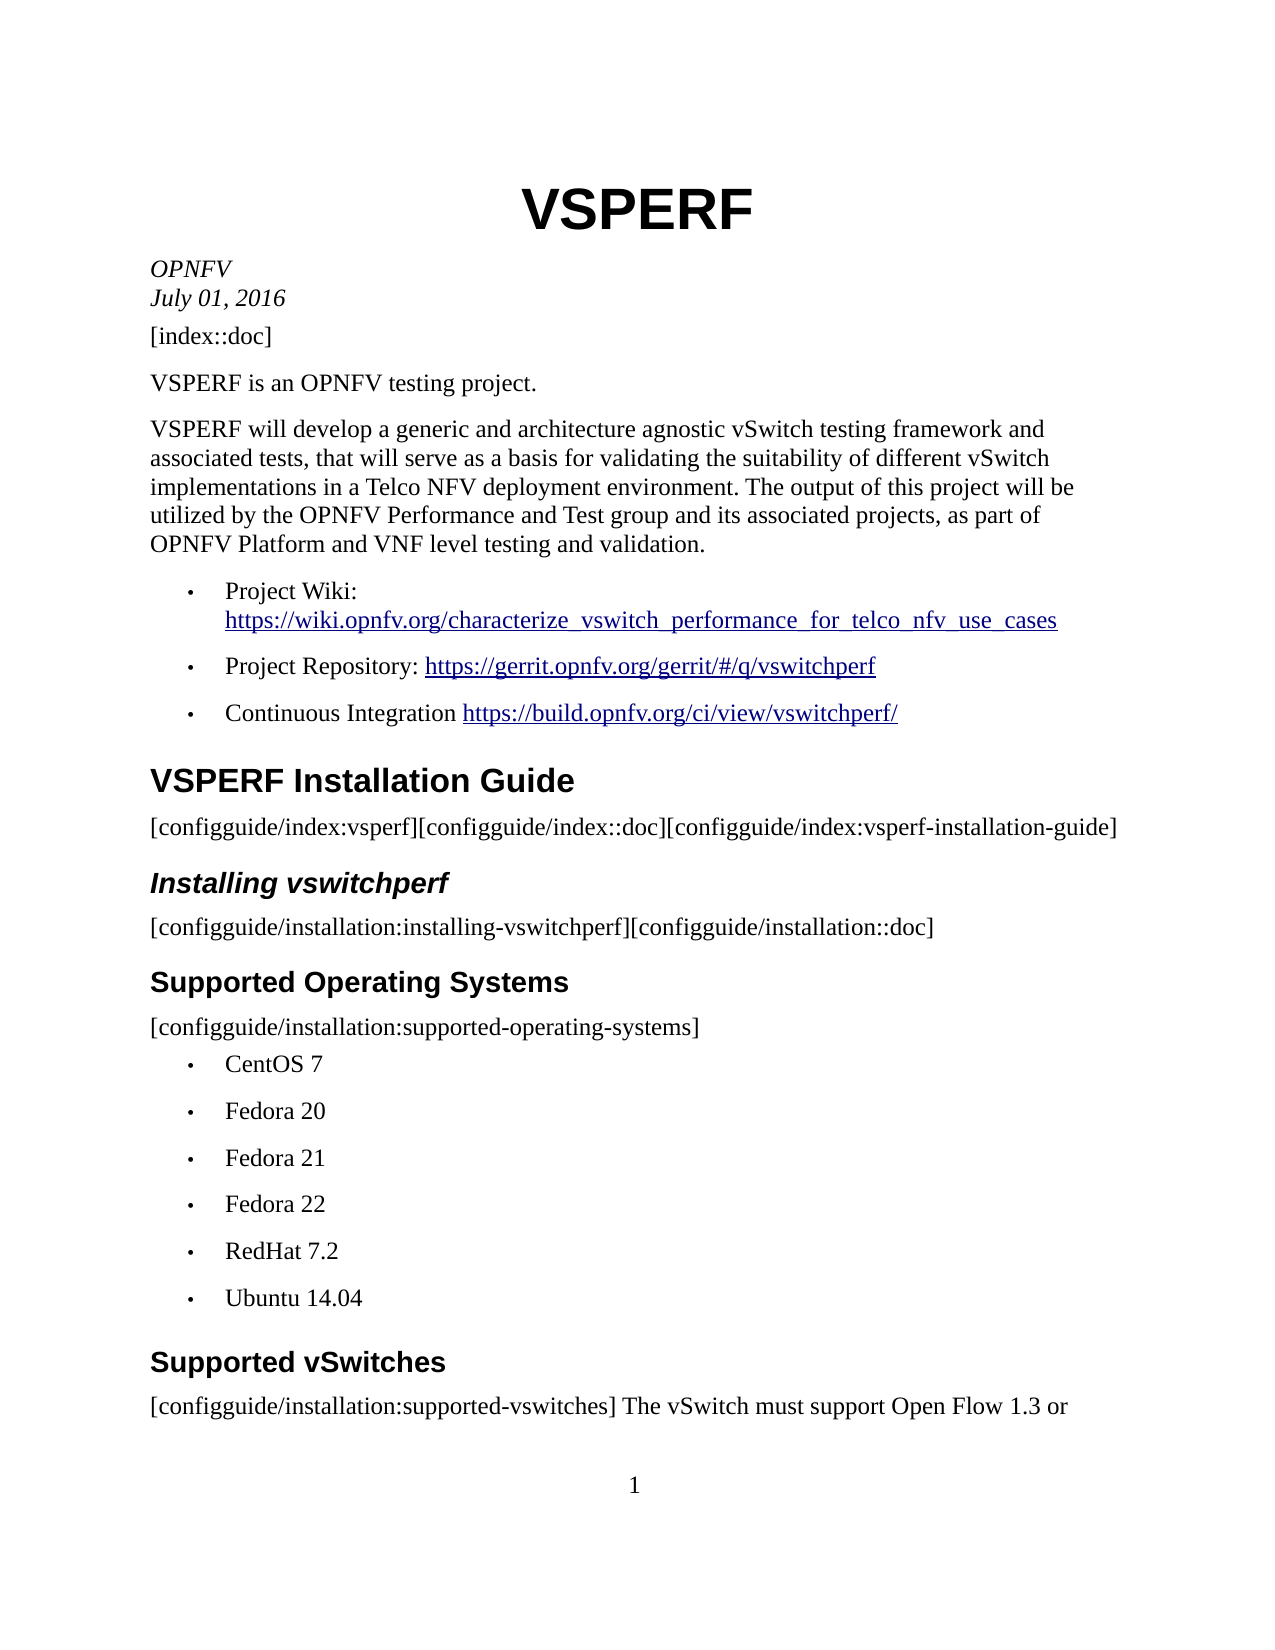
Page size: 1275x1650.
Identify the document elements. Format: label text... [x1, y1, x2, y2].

list Ubuntu 14.04 [187, 1283, 1125, 1311]
text [configguide/installation:supported-vswitches] The vSwitch must support Open Flow 1.3 or [150, 1391, 1125, 1420]
subtitle Installing vswitchperf [150, 866, 1125, 899]
list Continuous Integration https://build.opnfv.org/ci/view/vswitchperf/ [187, 698, 1125, 727]
text [configguide/installation:installing-vswitchperf][configguide/installation::doc] [150, 912, 1125, 941]
list Fedora 20 [187, 1096, 1125, 1125]
subtitle Supported vSwitches [150, 1345, 1125, 1379]
subtitle VSPERF Installation Guide [150, 761, 1125, 799]
text VSPERF is an OPNFV testing project. [150, 368, 1125, 396]
title VSPERF [150, 175, 1125, 242]
list CentOS 7 [187, 1049, 1125, 1078]
list RedHat 7.2 [187, 1236, 1125, 1265]
list Project Wiki: https://wiki.opnfv.org/characterize_vswitch_performance_for_telco_nfv_use_cases [187, 576, 1125, 633]
list Fedora 21 [187, 1143, 1125, 1171]
text [configguide/index:vsperf][configguide/index::doc][configguide/index:vsperf-installation-guide] [150, 812, 1125, 841]
subtitle Supported Operating Systems [150, 966, 1125, 999]
text [index::doc] [150, 321, 1125, 350]
list Fedora 22 [187, 1189, 1125, 1218]
text VSPERF will develop a generic and architecture agnostic vSwitch testing framework and associated tests, that will serve as a basis for validating the suitability of different vSwitch implementations in a Telco NFV deployment environment. The output of this project will be utilized by the OPNFV Performance and Test group and its associated projects, as part of OPNFV Platform and VNF level testing and validation. [150, 414, 1125, 558]
text OPNFV [150, 254, 1125, 283]
text [configguide/installation:supported-operating-systems] [150, 1012, 1125, 1040]
list Project Repository: https://gerrit.opnfv.org/gerrit/#/q/vswitchperf [187, 651, 1125, 680]
text July 01, 2016 [150, 283, 1125, 312]
